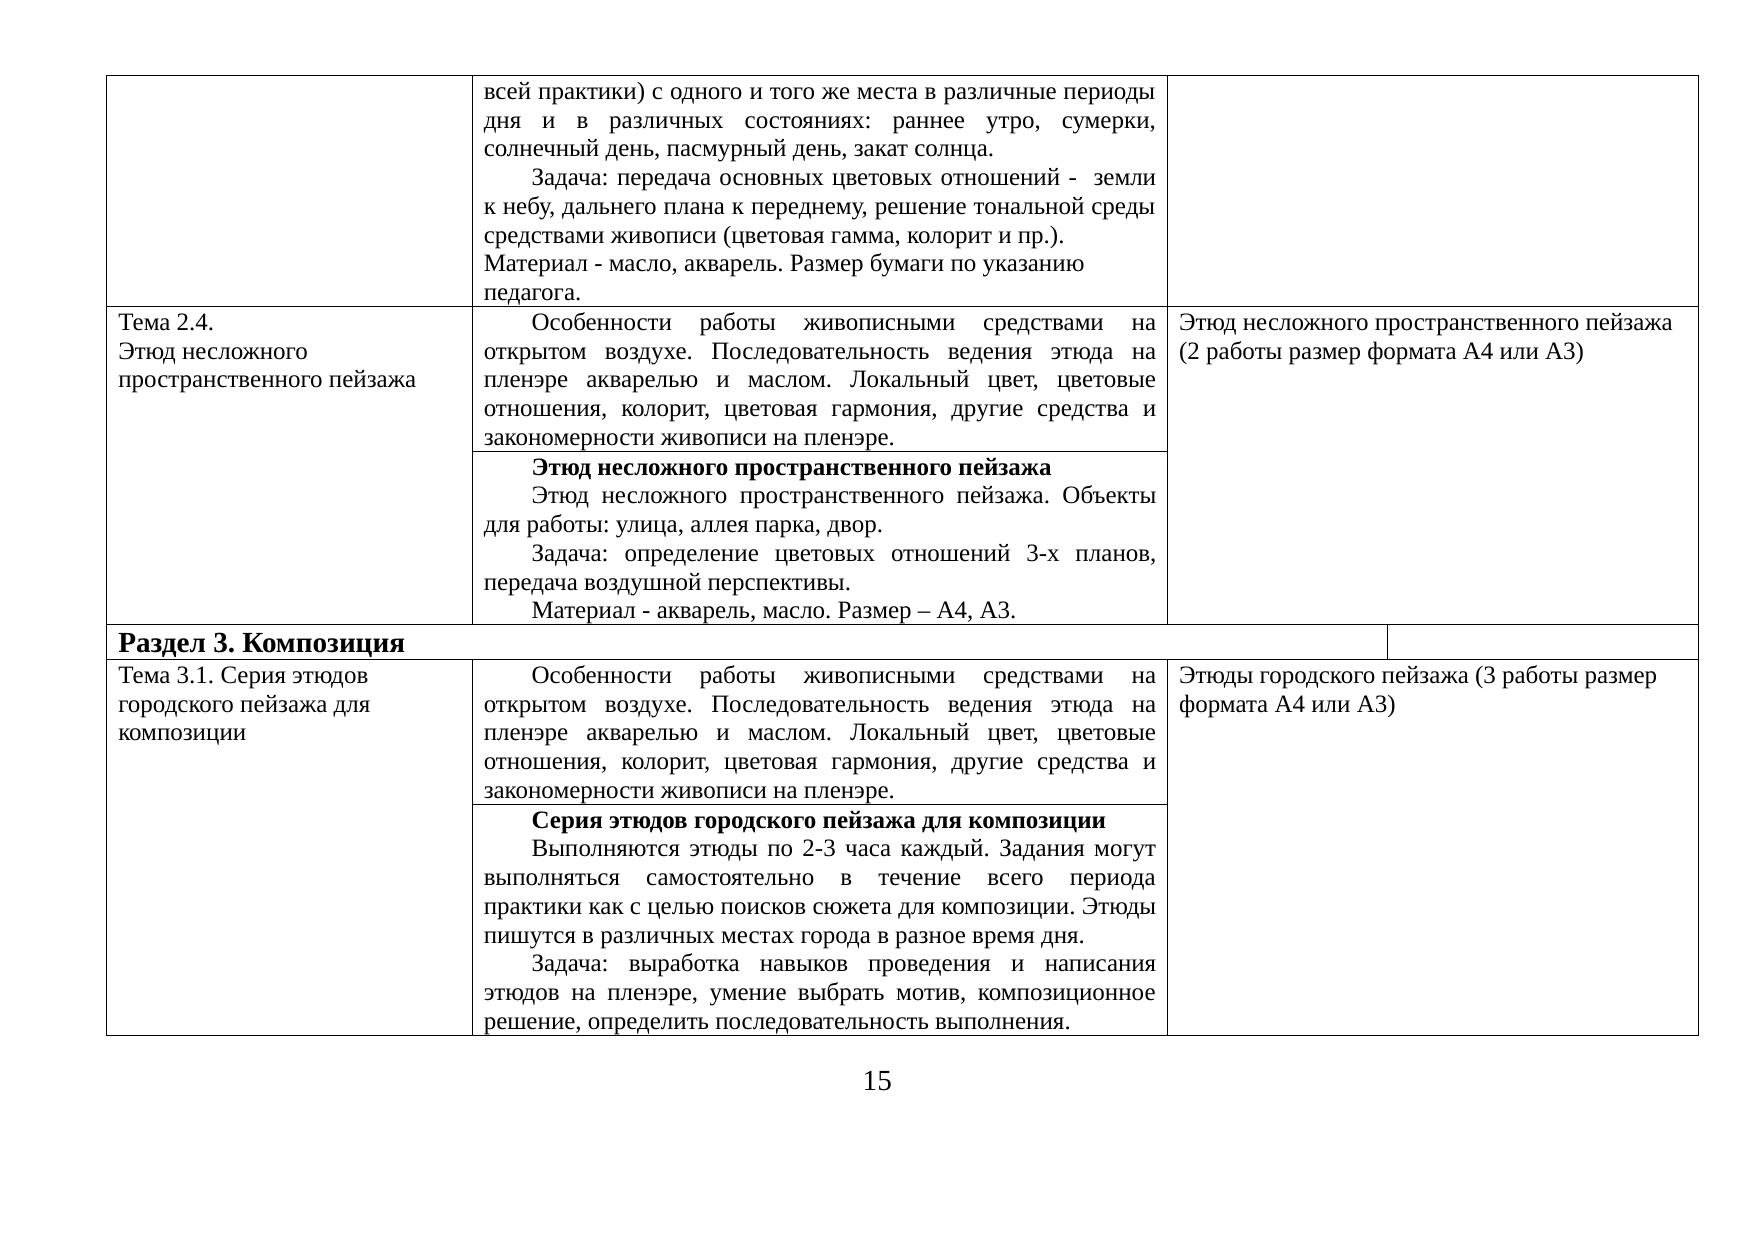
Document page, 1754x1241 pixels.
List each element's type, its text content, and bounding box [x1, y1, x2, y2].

table_cell всей пpактики) с одного и того же места в различныe периоды дня и в различныx состояниях: раннее утро, сумерки, солнечный день, пасмурный день, закат солнца. Задача: передача основныx цветовых отношений - земли к небу, дальнего плана к переднему, решение тональной среды средствами живописи (цветовая гамма, колорит и пр.). Материал - масло, акварель. Размер бумаги по указанию педагога. [473, 76, 1167, 306]
table_cell Серия этюдов городского пейзажа для композиции Выполняются этюды по 2-3 часа каждый. Задания могут выполняться самостоятельно в течение всего периода практики как с целью поисков сюжета для композиции. Этюды пишутся в различных местах города в разное время дня. Задача: выработка навыков проведения и написания этюдов на пленэре, умение выбрать мотив, композиционное решение, определить последовательность выполнения. [473, 805, 1167, 1035]
table_cell Раздел 3. Композиция [107, 625, 1387, 659]
table_cell Тема 3.1. Серия этюдов городского пейзажа для композиции [107, 660, 472, 1035]
table_cell Этюд несложного пространственного пейзажа (2 работы размер формата А4 или А3) [1168, 307, 1698, 624]
table_cell Этюд несложного пространственного пейзажа Этюд несложного пространственного пейзажа. Объекты для работы: улица, аллея парка, двор. Задача: определение цветовых отношений 3-х планов, передача воздушной перспективы. Материал - акварель, масло. Размер – А4, А3. [473, 452, 1167, 624]
table_cell [107, 76, 472, 306]
table_cell Особенности работы живописными средствами на открытом воздухе. Последовательность ведения этюда на пленэре акварелью и маслом. Локальный цвет, цветовые отношения, колорит, цветовая гармония, другие средства и закономерности живописи на пленэре. [473, 307, 1167, 451]
table_cell [1168, 76, 1698, 306]
table_cell Этюды городского пейзажа (3 работы размер формата А4 или А3) [1168, 660, 1698, 1035]
table_cell [1388, 625, 1698, 659]
table_cell Особенности работы живописными средствами на открытом воздухе. Последовательность ведения этюда на пленэре акварелью и маслом. Локальный цвет, цветовые отношения, колорит, цветовая гармония, другие средства и закономерности живописи на пленэре. [473, 660, 1167, 804]
table_cell Тема 2.4. Этюд несложного пространственного пейзажа [107, 307, 472, 624]
